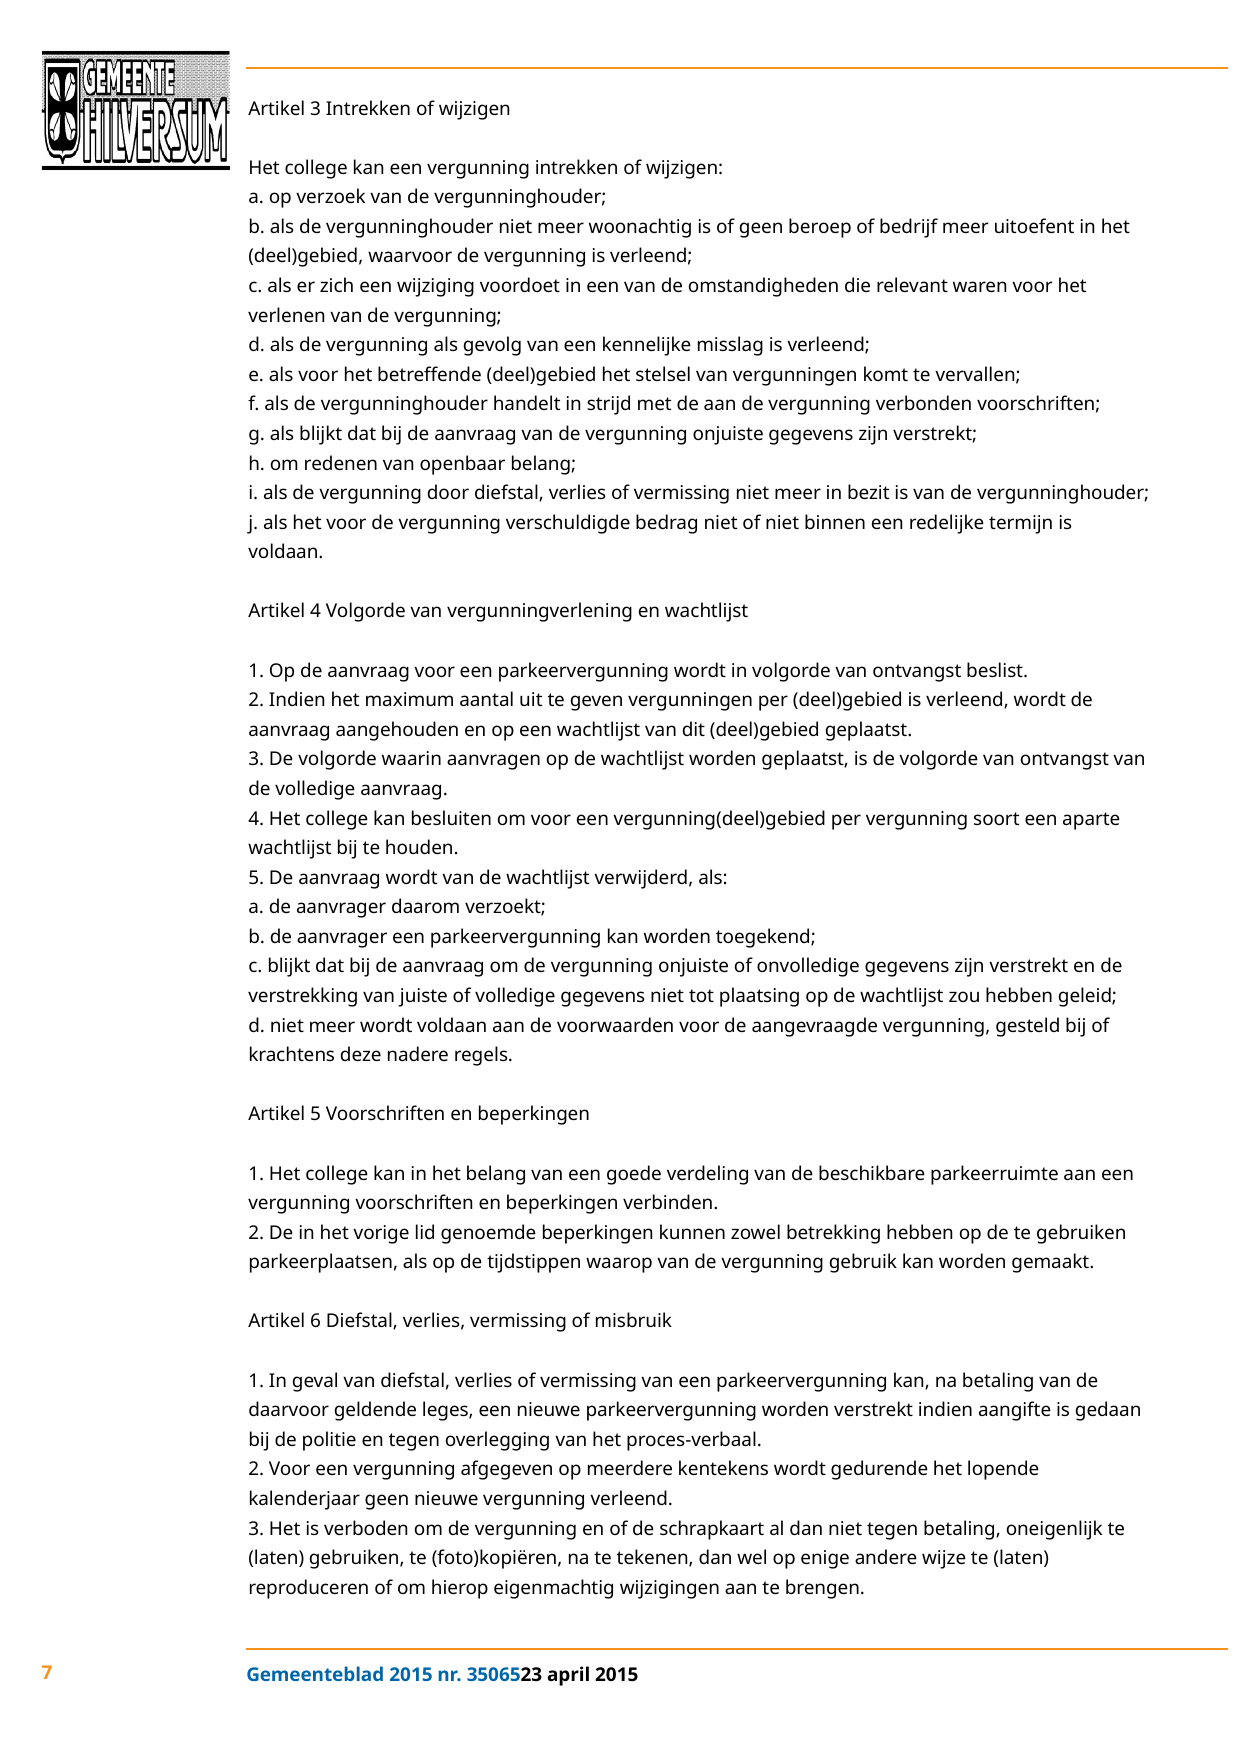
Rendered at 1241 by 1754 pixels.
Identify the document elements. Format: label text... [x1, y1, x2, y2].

text Artikel 6 Diefstal, verlies, vermissing of misbruik [248, 1308, 1152, 1333]
picture [41, 47, 231, 172]
text 2. Indien het maximum aantal uit te geven vergunningen per (deel)gebied is verleend, wordt de aanvraag aangehouden en op een wachtlijst van dit (deel)gebied geplaatst. [248, 686, 1152, 742]
text b. de aanvrager een parkeervergunning kan worden toegekend; [248, 923, 1152, 949]
text h. om redenen van openbaar belang; [248, 450, 1152, 476]
text g. als blijkt dat bij de aanvraag van de vergunning onjuiste gegevens zijn verstrekt; [248, 420, 1152, 446]
text e. als voor het betreffende (deel)gebied het stelsel van vergunningen komt te vervallen; [248, 361, 1152, 387]
text 3. De volgorde waarin aanvragen op de wachtlijst worden geplaatst, is de volgorde van ontvangst van de volledige aanvraag. [248, 746, 1152, 801]
text Artikel 4 Volgorde van vergunningverlening en wachtlijst [248, 598, 1152, 623]
text 4. Het college kan besluiten om voor een vergunning(deel)gebied per vergunning soort een aparte wachtlijst bij te houden. [248, 805, 1152, 860]
text 1. Het college kan in het belang van een goede verdeling van de beschikbare parkeerruimte aan een vergunning voorschriften en beperkingen verbinden. [248, 1160, 1152, 1215]
text f. als de vergunninghouder handelt in strijd met de aan de vergunning verbonden voorschriften; [248, 391, 1152, 416]
text 2. Voor een vergunning afgegeven op meerdere kentekens wordt gedurende het lopende kalenderjaar geen nieuwe vergunning verleend. [248, 1456, 1152, 1511]
text j. als het voor de vergunning verschuldigde bedrag niet of niet binnen een redelijke termijn is voldaan. [248, 509, 1152, 564]
text 5. De aanvraag wordt van de wachtlijst verwijderd, als: [248, 864, 1152, 890]
text d. niet meer wordt voldaan aan de voorwaarden voor de aangevraagde vergunning, gesteld bij of krachtens deze nadere regels. [248, 1012, 1152, 1067]
text Artikel 5 Voorschriften en beperkingen [248, 1101, 1152, 1126]
text b. als de vergunninghouder niet meer woonachtig is of geen beroep of bedrijf meer uitoefent in het (deel)gebied, waarvoor de vergunning is verleend; [248, 213, 1152, 268]
text a. op verzoek van de vergunninghouder; [248, 183, 1152, 209]
text c. als er zich een wijziging voordoet in een van de omstandigheden die relevant waren voor het verlenen van de vergunning; [248, 272, 1152, 328]
text Het college kan een vergunning intrekken of wijzigen: [248, 154, 1152, 180]
text d. als de vergunning als gevolg van een kennelijke misslag is verleend; [248, 331, 1152, 357]
text 2. De in het vorige lid genoemde beperkingen kunnen zowel betrekking hebben op de te gebruiken parkeerplaatsen, als op de tijdstippen waarop van de vergunning gebruik kan worden gemaakt. [248, 1219, 1152, 1274]
text 3. Het is verboden om de vergunning en of de schrapkaart al dan niet tegen betaling, oneigenlijk te (laten) gebruiken, te (foto)kopiëren, na te tekenen, dan wel op enige andere wijze te (laten) reproduceren of om hierop eigenmachtig wijzigingen aan te brengen. [248, 1515, 1152, 1600]
text c. blijkt dat bij de aanvraag om de vergunning onjuiste of onvolledige gegevens zijn verstrekt en de verstrekking van juiste of volledige gegevens niet tot plaatsing op de wachtlijst zou hebben geleid; [248, 953, 1152, 1008]
text 1. Op de aanvraag voor een parkeervergunning wordt in volgorde van ontvangst beslist. [248, 657, 1152, 683]
text i. als de vergunning door diefstal, verlies of vermissing niet meer in bezit is van de vergunninghouder; [248, 479, 1152, 505]
text 1. In geval van diefstal, verlies of vermissing van een parkeervergunning kan, na betaling van de daarvoor geldende leges, een nieuwe parkeervergunning worden verstrekt indien aangifte is gedaan bij de politie en tegen overlegging van het proces-verbaal. [248, 1367, 1152, 1452]
text a. de aanvrager daarom verzoekt; [248, 893, 1152, 919]
text Artikel 3 Intrekken of wijzigen [248, 95, 1152, 121]
